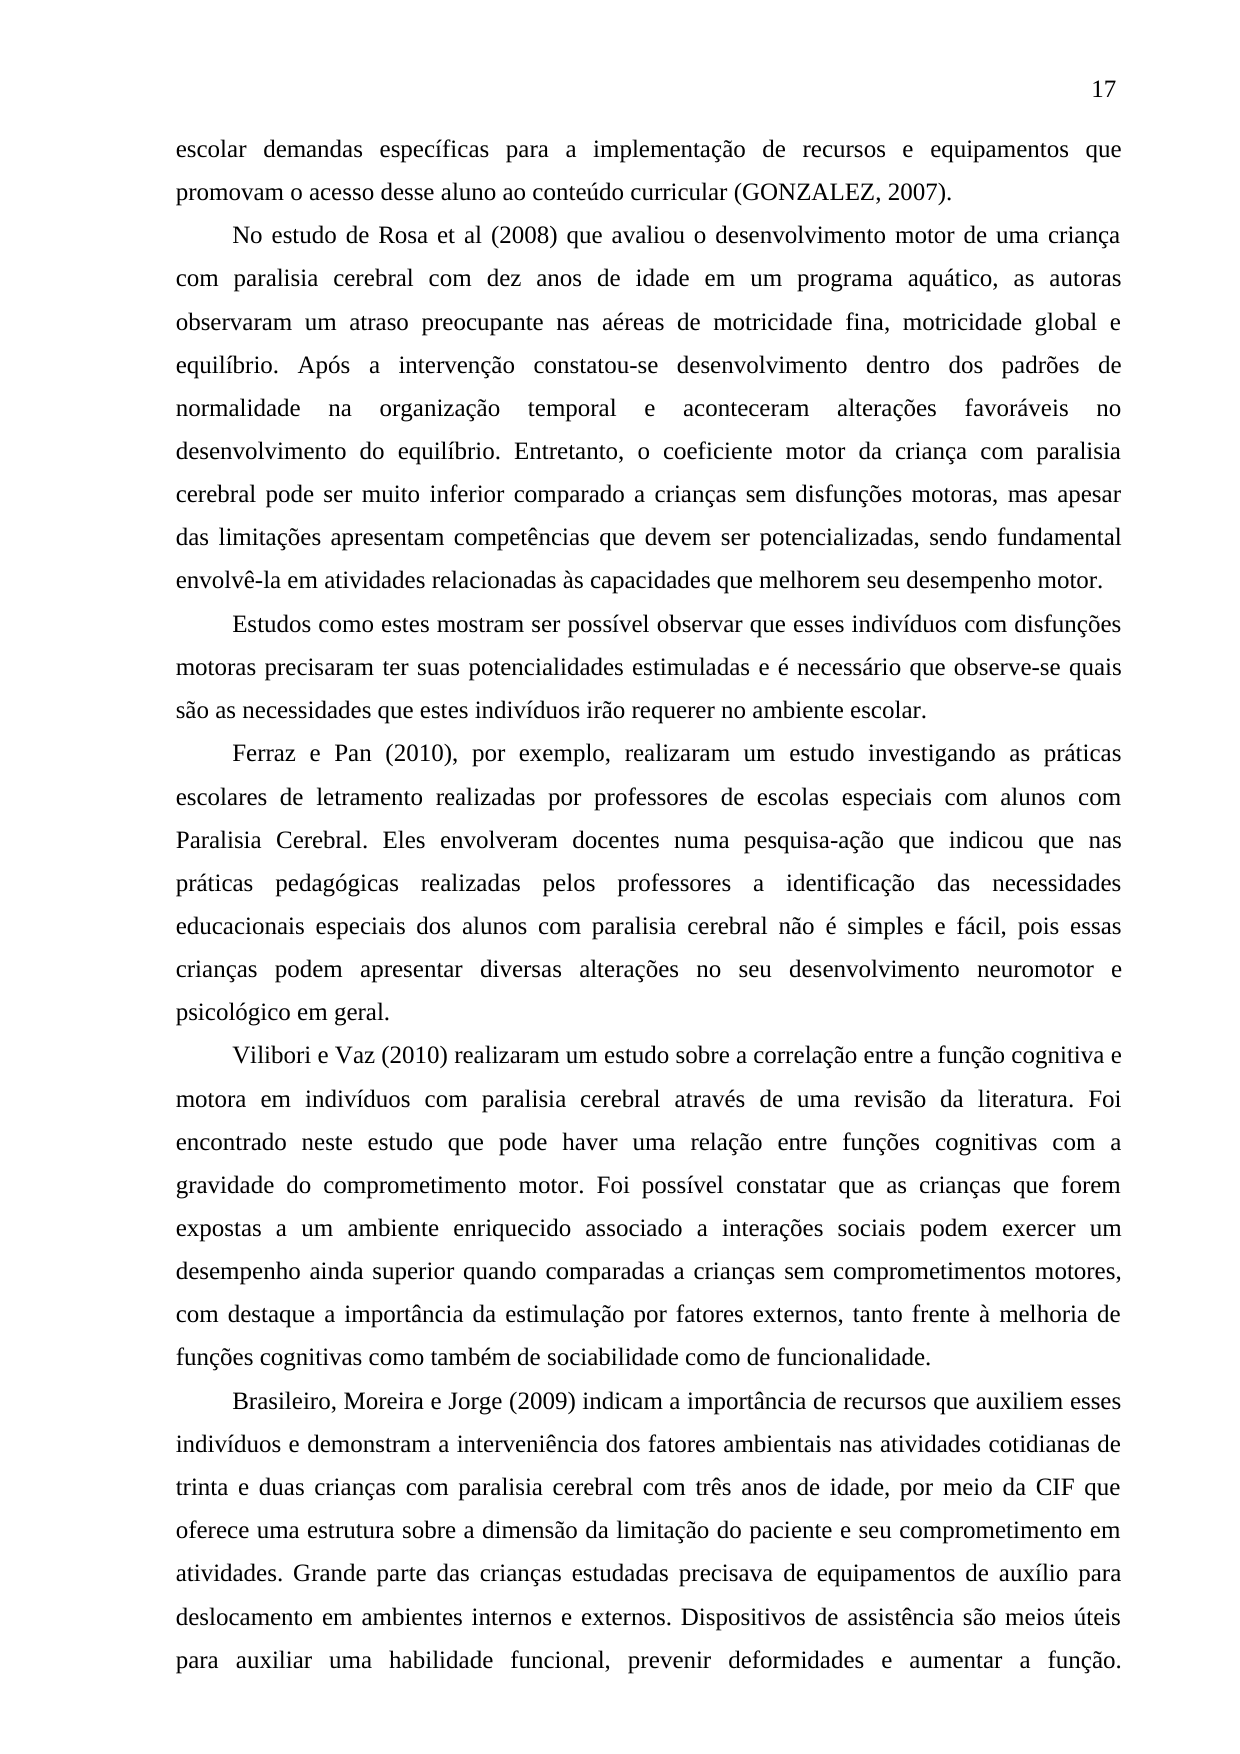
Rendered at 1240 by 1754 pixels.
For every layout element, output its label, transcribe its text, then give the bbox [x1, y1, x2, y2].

text Brasileiro, Moreira e Jorge (2009) indicam a importância de recursos que auxiliem esses indivíduos e demonstram a interveniência dos fatores ambientais nas atividades cotidianas de trinta e duas crianças com paralisia cerebral com três anos de idade, por meio da CIF que oferece uma estrutura sobre a dimensão da limitação do paciente e seu comprometimento em atividades. Grande parte das crianças estudadas precisava de equipamentos de auxílio para deslocamento em ambientes internos e externos. Dispositivos de assistência são meios úteis para auxiliar uma habilidade funcional, prevenir deformidades e aumentar a função. [176, 1386, 1122, 1673]
text Vilibori e Vaz (2010) realizaram um estudo sobre a correlação entre a função cognitiva e motora em indivíduos com paralisia cerebral através de uma revisão da literatura. Foi encontrado neste estudo que pode haver uma relação entre funções cognitivas com a gravidade do comprometimento motor. Foi possível constatar que as crianças que forem expostas a um ambiente enriquecido associado a interações sociais podem exercer um desempenho ainda superior quando comparadas a crianças sem comprometimentos motores, com destaque a importância da estimulação por fatores externos, tanto frente à melhoria de funções cognitivas como também de sociabilidade como de funcionalidade. [176, 1041, 1122, 1371]
text Estudos como estes mostram ser possível observar que esses indivíduos com disfunções motoras precisaram ter suas potencialidades estimuladas e é necessário que observe-se quais são as necessidades que estes indivíduos irão requerer no ambiente escolar. [176, 609, 1122, 724]
text Ferraz e Pan (2010), por exemplo, realizaram um estudo investigando as práticas escolares de letramento realizadas por professores de escolas especiais com alunos com Paralisia Cerebral. Eles envolveram docentes numa pesquisa-ação que indicou que nas práticas pedagógicas realizadas pelos professores a identificação das necessidades educacionais especiais dos alunos com paralisia cerebral não é simples e fácil, pois essas crianças podem apresentar diversas alterações no seu desenvolvimento neuromotor e psicológico em geral. [176, 738, 1122, 1026]
text escolar demandas específicas para a implementação de recursos e equipamentos que promovam o acesso desse aluno ao conteúdo curricular (GONZALEZ, 2007). [176, 134, 1122, 206]
text No estudo de Rosa et al (2008) que avaliou o desenvolvimento motor de uma criança com paralisia cerebral com dez anos de idade em um programa aquático, as autoras observaram um atraso preocupante nas aéreas de motricidade fina, motricidade global e equilíbrio. Após a intervenção constatou-se desenvolvimento dentro dos padrões de normalidade na organização temporal e aconteceram alterações favoráveis no desenvolvimento do equilíbrio. Entretanto, o coeficiente motor da criança com paralisia cerebral pode ser muito inferior comparado a crianças sem disfunções motoras, mas apesar das limitações apresentam competências que devem ser potencializadas, sendo fundamental envolvê-la em atividades relacionadas às capacidades que melhorem seu desempenho motor. [176, 220, 1122, 594]
